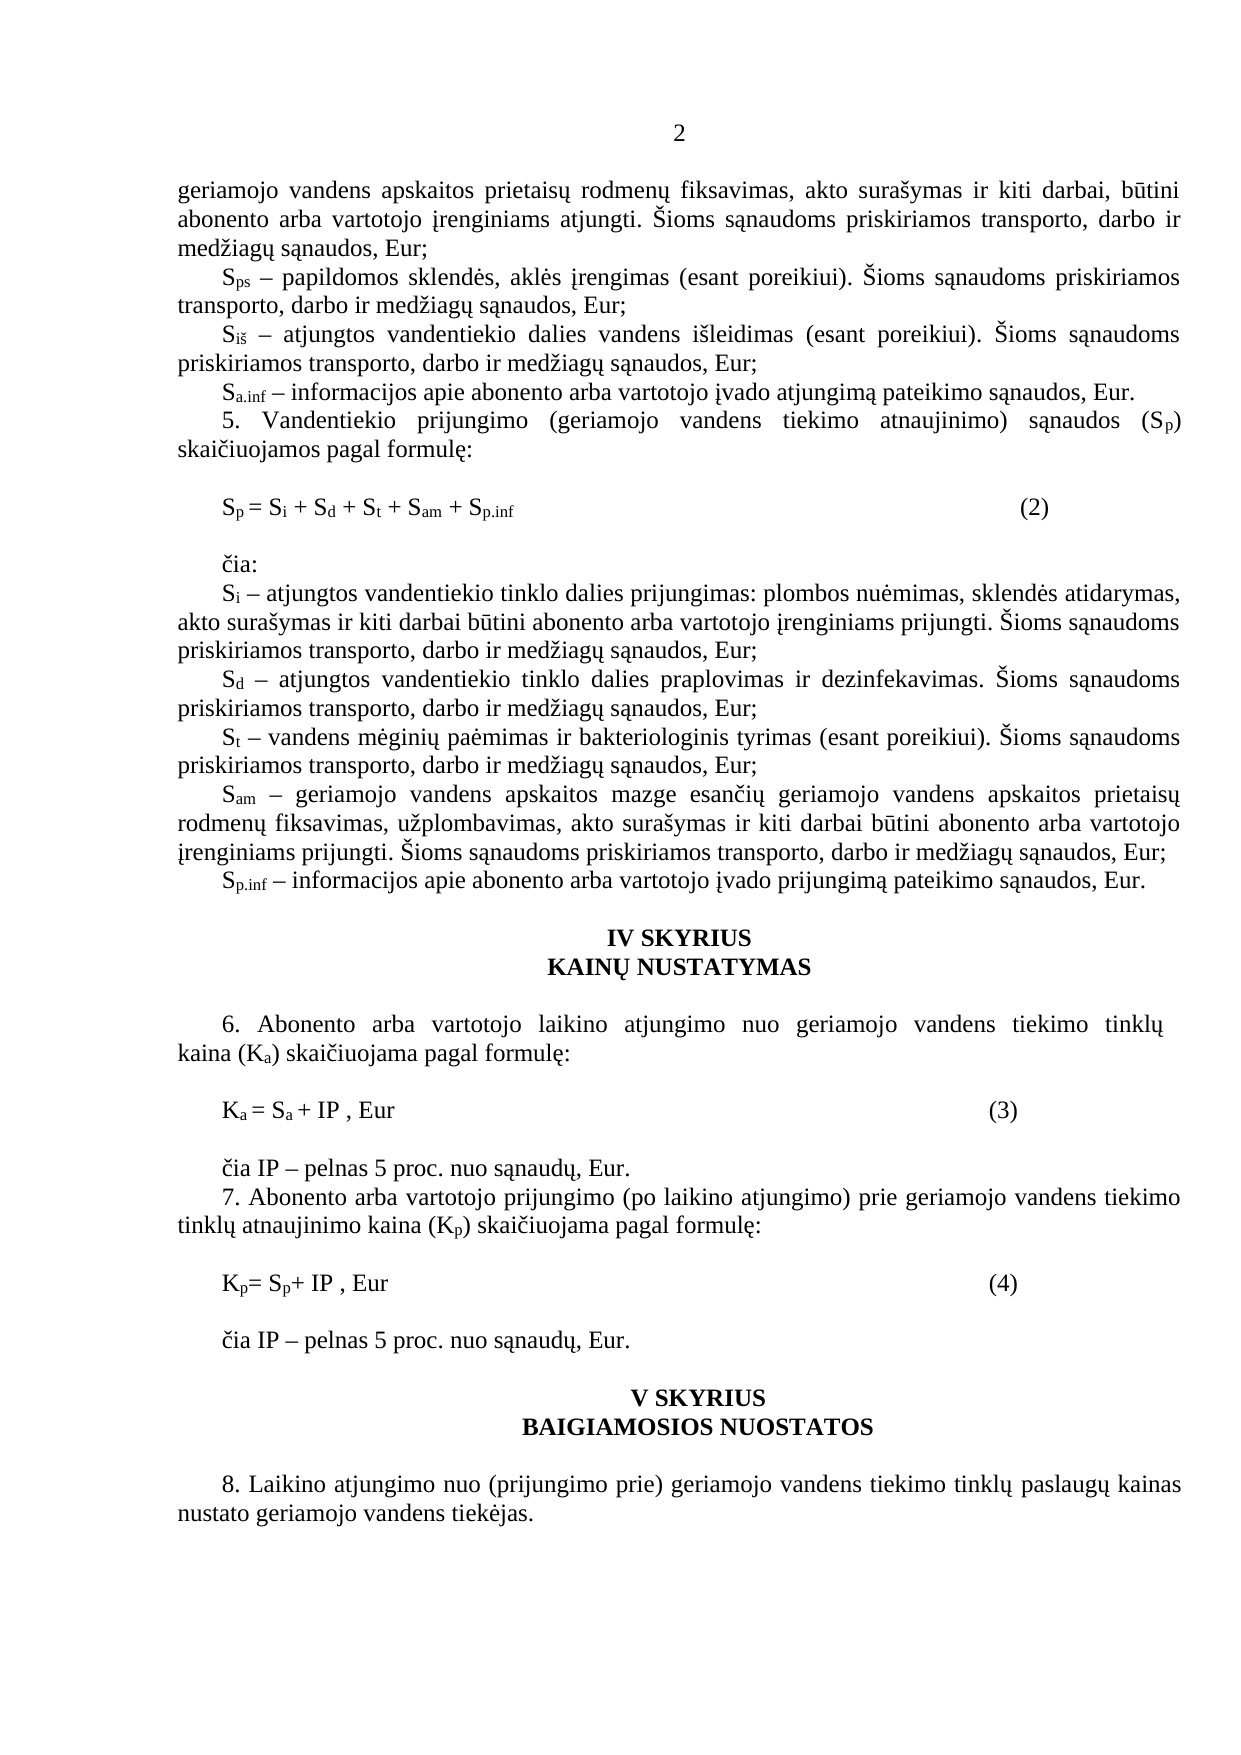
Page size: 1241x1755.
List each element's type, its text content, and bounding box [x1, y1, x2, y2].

text 8. Laikino atjungimo nuo (prijungimo prie) geriamojo vandens tiekimo tinklų paslaugų kainas nustato geriamojo vandens tiekėjas. [177, 1469, 1181, 1527]
text čia: [177, 549, 1181, 578]
text KAINŲ NUSTATYMAS [177, 952, 1181, 981]
text čia IP – pelnas 5 proc. nuo sąnaudų, Eur. [177, 1326, 1181, 1354]
text čia IP – pelnas 5 proc. nuo sąnaudų, Eur. [177, 1153, 1181, 1182]
text BAIGIAMOSIOS NUOSTATOS [215, 1412, 1181, 1441]
text IV SKYRIUS [177, 923, 1181, 952]
text 7. Abonento arba vartotojo prijungimo (po laikino atjungimo) prie geriamojo vandens tiekimo tinklų atnaujinimo kaina (Kp) skaičiuojama pagal formulę: [177, 1182, 1181, 1239]
text Siš – atjungtos vandentiekio dalies vandens išleidimas (esant poreikiui). Šioms sąnaudoms priskiriamos transporto, darbo ir medžiagų sąnaudos, Eur; [177, 319, 1181, 377]
text V SKYRIUS [215, 1383, 1181, 1412]
text Sp = Si + Sd + St + Sam + Sp.inf (2) [177, 492, 1181, 521]
text St – vandens mėginių paėmimas ir bakteriologinis tyrimas (esant poreikiui). Šioms sąnaudoms priskiriamos transporto, darbo ir medžiagų sąnaudos, Eur; [177, 722, 1181, 779]
text Kp= Sp+ IP , Eur (4) [177, 1268, 1181, 1297]
text Sa.inf – informacijos apie abonento arba vartotojo įvado atjungimą pateikimo sąnaudos, Eur. [177, 377, 1181, 406]
text geriamojo vandens apskaitos prietaisų rodmenų fiksavimas, akto surašymas ir kiti darbai, būtini abonento arba vartotojo įrenginiams atjungti. Šioms sąnaudoms priskiriamos transporto, darbo ir medžiagų sąnaudos, Eur; [177, 176, 1181, 262]
text Si – atjungtos vandentiekio tinklo dalies prijungimas: plombos nuėmimas, sklendės atidarymas, akto surašymas ir kiti darbai būtini abonento arba vartotojo įrenginiams prijungti. Šioms sąnaudoms priskiriamos transporto, darbo ir medžiagų sąnaudos, Eur; [177, 578, 1181, 664]
text Ka = Sa + IP , Eur (3) [177, 1096, 1181, 1124]
text Sam – geriamojo vandens apskaitos mazge esančių geriamojo vandens apskaitos prietaisų rodmenų fiksavimas, užplombavimas, akto surašymas ir kiti darbai būtini abonento arba vartotojo įrenginiams prijungti. Šioms sąnaudoms priskiriamos transporto, darbo ir medžiagų sąnaudos, Eur; [177, 779, 1181, 866]
text Sd – atjungtos vandentiekio tinklo dalies praplovimas ir dezinfekavimas. Šioms sąnaudoms priskiriamos transporto, darbo ir medžiagų sąnaudos, Eur; [177, 664, 1181, 722]
text Sps – papildomos sklendės, aklės įrengimas (esant poreikiui). Šioms sąnaudoms priskiriamos transporto, darbo ir medžiagų sąnaudos, Eur; [177, 262, 1181, 319]
text 6. Abonento arba vartotojo laikino atjungimo nuo geriamojo vandens tiekimo tinklų kaina (Ka) skaičiuojama pagal formulę: [177, 1009, 1181, 1067]
text 5. Vandentiekio prijungimo (geriamojo vandens tiekimo atnaujinimo) sąnaudos (Sp) skaičiuojamos pagal formulę: [177, 406, 1181, 463]
text Sp.inf – informacijos apie abonento arba vartotojo įvado prijungimą pateikimo sąnaudos, Eur. [177, 866, 1181, 894]
